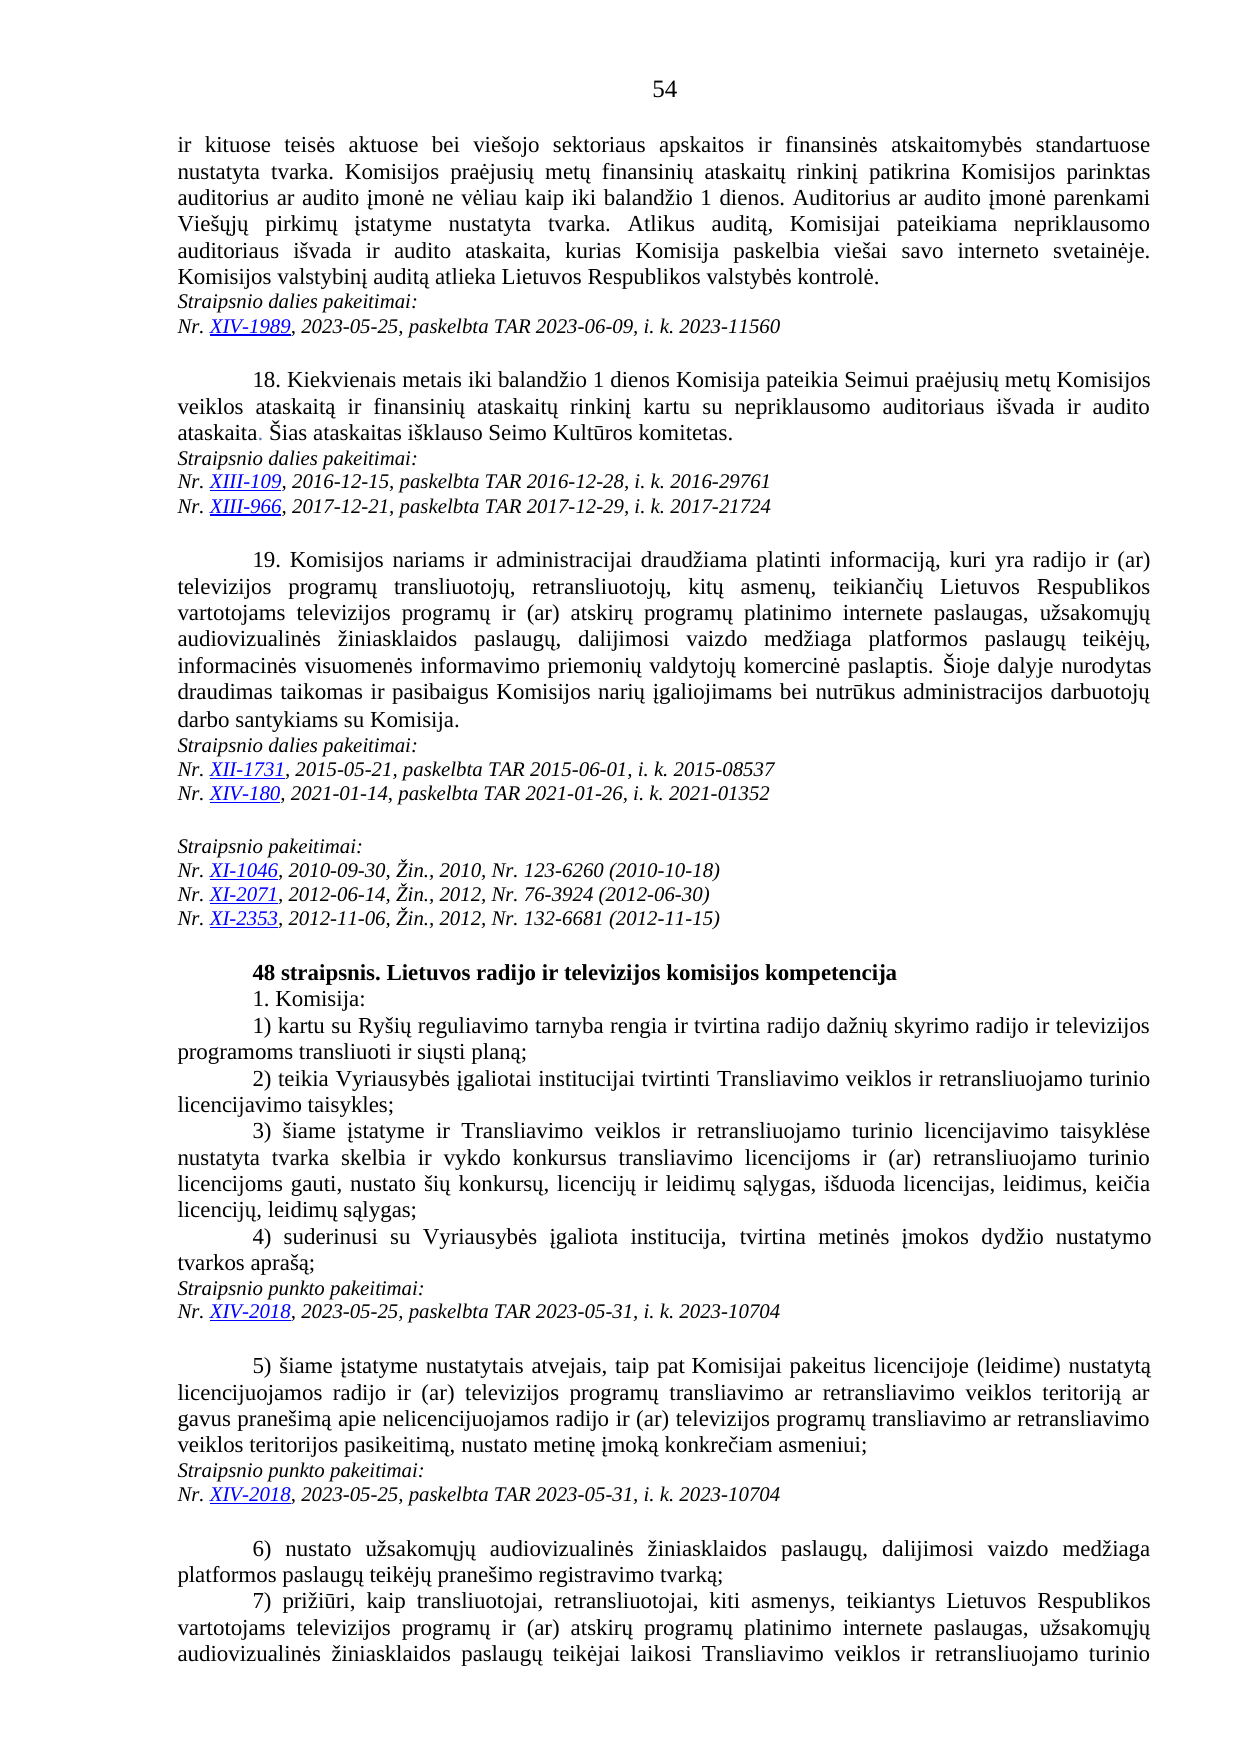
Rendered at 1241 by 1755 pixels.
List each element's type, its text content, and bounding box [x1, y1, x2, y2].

text Nr. XIV-1989, 2023-05-25, paskelbta TAR 2023-06-09, i. k. 2023-11560 [177, 313, 1152, 338]
text 3) šiame įstatyme ir Transliavimo veiklos ir retransliuojamo turinio licencijavimo taisyklėse nustatyta tvarka skelbia ir vykdo konkursus transliavimo licencijoms ir (ar) retransliuojamo turinio licencijoms gauti, nustato šių konkursų, licencijų ir leidimų sąlygas, išduoda licencijas, leidimus, keičia licencijų, leidimų sąlygas; [177, 1117, 1152, 1223]
text 5) šiame įstatyme nustatytais atvejais, taip pat Komisijai pakeitus licencijoje (leidime) nustatytą licencijuojamos radijo ir (ar) televizijos programų transliavimo ar retransliavimo veiklos teritoriją ar gavus pranešimą apie nelicencijuojamos radijo ir (ar) televizijos programų transliavimo ar retransliavimo veiklos teritorijos pasikeitimą, nustato metinę įmoką konkrečiam asmeniui; [177, 1352, 1152, 1458]
text 1. Komisija: [177, 986, 1152, 1012]
text 48 straipsnis. Lietuvos radijo ir televizijos komisijos kompetencija [177, 959, 1152, 986]
text 19. Komisijos nariams ir administracijai draudžiama platinti informaciją, kuri yra radijo ir (ar) televizijos programų transliuotojų, retransliuotojų, kitų asmenų, teikiančių Lietuvos Respublikos vartotojams televizijos programų ir (ar) atskirų programų platinimo internete paslaugas, užsakomųjų audiovizualinės žiniasklaidos paslaugų, dalijimosi vaizdo medžiaga platformos paslaugų teikėjų, informacinės visuomenės informavimo priemonių valdytojų komercinė paslaptis. Šioje dalyje nurodytas draudimas taikomas ir pasibaigus Komisijos narių įgaliojimams bei nutrūkus administracijos darbuotojų darbo santykiams su Komisija. [177, 546, 1152, 733]
text 4) suderinusi su Vyriausybės įgaliota institucija, tvirtina metinės įmokos dydžio nustatymo tvarkos aprašą; [177, 1223, 1152, 1275]
text Nr. XI-2353, 2012-11-06, Žin., 2012, Nr. 132-6681 (2012-11-15) [177, 906, 1152, 930]
text Straipsnio pakeitimai: [177, 834, 1152, 858]
text 1) kartu su Ryšių reguliavimo tarnyba rengia ir tvirtina radijo dažnių skyrimo radijo ir televizijos programoms transliuoti ir siųsti planą; [177, 1012, 1152, 1064]
text Straipsnio punkto pakeitimai: [177, 1275, 1152, 1299]
text Straipsnio punkto pakeitimai: [177, 1458, 1152, 1482]
text 18. Kiekvienais metais iki balandžio 1 dienos Komisija pateikia Seimui praėjusių metų Komisijos veiklos ataskaitą ir finansinių ataskaitų rinkinį kartu su nepriklausomo auditoriaus išvada ir audito ataskaita. Šias ataskaitas išklauso Seimo Kultūros komitetas. [177, 366, 1152, 445]
text Nr. XIV-2018, 2023-05-25, paskelbta TAR 2023-05-31, i. k. 2023-10704 [177, 1482, 1152, 1506]
text Nr. XI-1046, 2010-09-30, Žin., 2010, Nr. 123-6260 (2010-10-18) [177, 858, 1152, 882]
text ir kituose teisės aktuose bei viešojo sektoriaus apskaitos ir finansinės atskaitomybės standartuose nustatyta tvarka. Komisijos praėjusių metų finansinių ataskaitų rinkinį patikrina Komisijos parinktas auditorius ar audito įmonė ne vėliau kaip iki balandžio 1 dienos. Auditorius ar audito įmonė parenkami Viešųjų pirkimų įstatyme nustatyta tvarka. Atlikus auditą, Komisijai pateikiama nepriklausomo auditoriaus išvada ir audito ataskaita, kurias Komisija paskelbia viešai savo interneto svetainėje. Komisijos valstybinį auditą atlieka Lietuvos Respublikos valstybės kontrolė. [177, 131, 1152, 289]
text Straipsnio dalies pakeitimai: [177, 733, 1152, 757]
text Nr. XIV-180, 2021-01-14, paskelbta TAR 2021-01-26, i. k. 2021-01352 [177, 781, 1152, 805]
text Nr. XIV-2018, 2023-05-25, paskelbta TAR 2023-05-31, i. k. 2023-10704 [177, 1299, 1152, 1323]
text Nr. XIII-966, 2017-12-21, paskelbta TAR 2017-12-29, i. k. 2017-21724 [177, 493, 1152, 518]
text Nr. XII-1731, 2015-05-21, paskelbta TAR 2015-06-01, i. k. 2015-08537 [177, 757, 1152, 781]
text Straipsnio dalies pakeitimai: [177, 445, 1152, 469]
text 2) teikia Vyriausybės įgaliotai institucijai tvirtinti Transliavimo veiklos ir retransliuojamo turinio licencijavimo taisykles; [177, 1064, 1152, 1117]
text Nr. XI-2071, 2012-06-14, Žin., 2012, Nr. 76-3924 (2012-06-30) [177, 882, 1152, 906]
text 6) nustato užsakomųjų audiovizualinės žiniasklaidos paslaugų, dalijimosi vaizdo medžiaga platformos paslaugų teikėjų pranešimo registravimo tvarką; [177, 1534, 1152, 1587]
text 7) prižiūri, kaip transliuotojai, retransliuotojai, kiti asmenys, teikiantys Lietuvos Respublikos vartotojams televizijos programų ir (ar) atskirų programų platinimo internete paslaugas, užsakomųjų audiovizualinės žiniasklaidos paslaugų teikėjai laikosi Transliavimo veiklos ir retransliuojamo turinio [177, 1587, 1152, 1666]
text Nr. XIII-109, 2016-12-15, paskelbta TAR 2016-12-28, i. k. 2016-29761 [177, 469, 1152, 493]
text Straipsnio dalies pakeitimai: [177, 289, 1152, 313]
